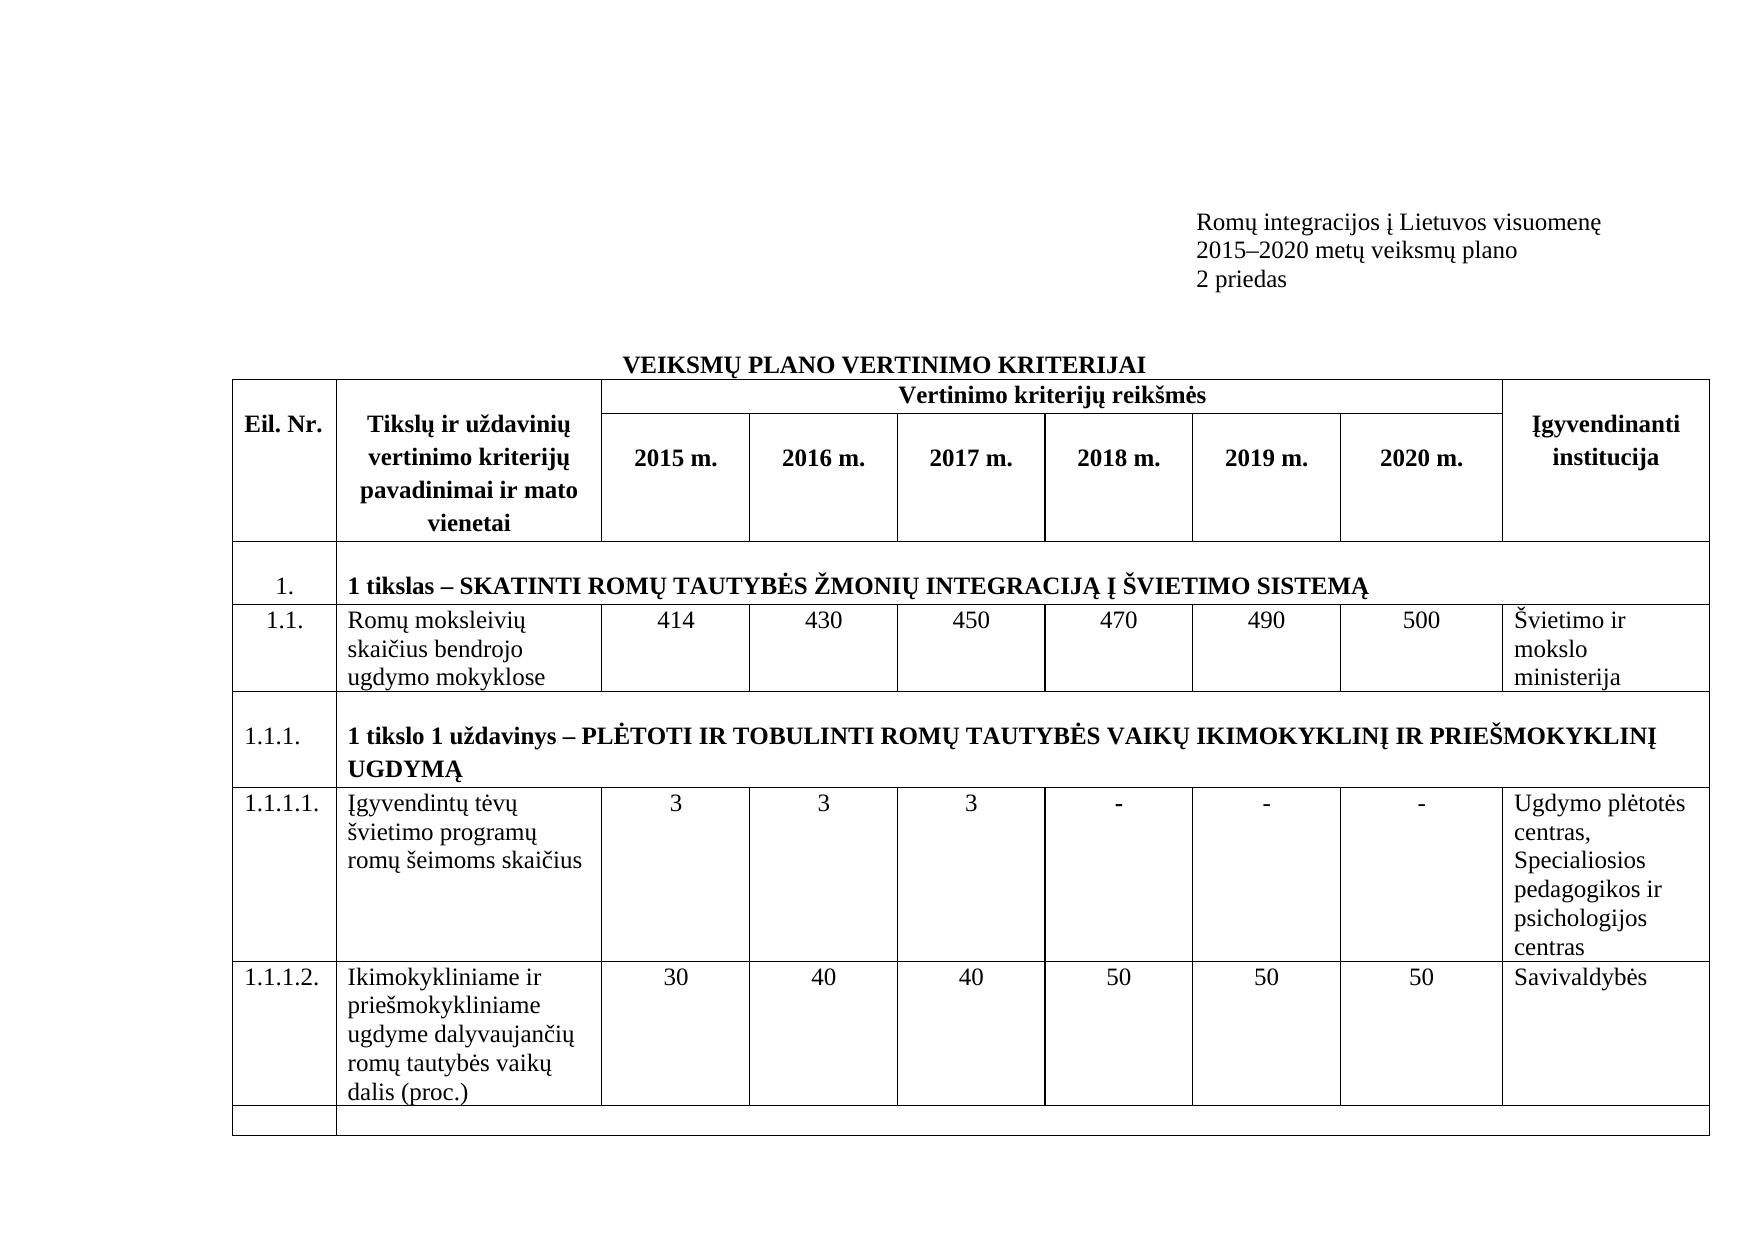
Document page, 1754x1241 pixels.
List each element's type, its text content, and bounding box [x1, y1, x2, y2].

table_cell 40 [750, 962, 897, 1105]
table_cell 3 [602, 788, 749, 961]
table_cell 2020 m. [1341, 414, 1502, 541]
table_cell 2018 m. [1046, 414, 1192, 541]
table_header Tikslų ir uždavinių vertinimo kriterijų pavadinimai ir mato vienetai [337, 380, 601, 541]
table_cell - [1193, 788, 1340, 961]
table_cell 50 [1046, 962, 1192, 1105]
table_cell 490 [1193, 605, 1340, 691]
table_cell 414 [602, 605, 749, 691]
table_cell 50 [1193, 962, 1340, 1105]
table_cell 1 tikslo 1 uždavinys – PLĖTOTI IR TOBULINTI ROMŲ TAUTYBĖS VAIKŲ IKIMOKYKLINĮ IR PRIEŠMOKYKLINĮ UGDYMĄ [337, 692, 1709, 787]
text 2 priedas [1196, 264, 1651, 293]
text VEIKSMŲ PLANO VERTINIMO KRITERIJAI [118, 350, 1651, 379]
table_cell - [1341, 788, 1502, 961]
table_cell 1.1.1. [233, 692, 336, 787]
table_cell 430 [750, 605, 897, 691]
table_cell 2019 m. [1193, 414, 1340, 541]
table_cell 1 tikslas – Skatinti romų tautybės žmonių integraciją į švietimo sistemą [337, 542, 1709, 604]
table_cell 1. [233, 542, 336, 604]
table_header Eil. Nr. [233, 380, 336, 541]
table_cell 1.1. [233, 605, 336, 691]
table_cell Ikimokykliniame ir priešmokykliniame ugdyme dalyvaujančių romų tautybės vaikų dalis (proc.) [337, 962, 601, 1105]
table_cell 3 [750, 788, 897, 961]
table_cell 50 [1341, 962, 1502, 1105]
table_cell 2017 m. [898, 414, 1044, 541]
table_cell 3 [898, 788, 1044, 961]
table_cell 2015 m. [602, 414, 749, 541]
table_header Įgyvendinanti institucija [1503, 380, 1709, 541]
table_cell 470 [1046, 605, 1192, 691]
table_cell Savivaldybės [1503, 962, 1709, 1105]
table_cell 450 [898, 605, 1044, 691]
table_cell 1.1.1.1. [233, 788, 336, 961]
text Romų integracijos į Lietuvos visuomenę [1196, 207, 1651, 235]
table_cell 2016 m. [750, 414, 897, 541]
table_cell [337, 1106, 1709, 1135]
table_header Vertinimo kriterijų reikšmės [602, 380, 1502, 413]
table_cell - [1046, 788, 1192, 961]
table_cell 30 [602, 962, 749, 1105]
table_cell Įgyvendintų tėvų švietimo programų romų šeimoms skaičius [337, 788, 601, 961]
text 2015–2020 metų veiksmų plano [1196, 235, 1651, 264]
table_cell Švietimo ir mokslo ministerija [1503, 605, 1709, 691]
table_cell Romų moksleivių skaičius bendrojo ugdymo mokyklose [337, 605, 601, 691]
table_cell 500 [1341, 605, 1502, 691]
table_cell [233, 1106, 336, 1135]
table_cell 40 [898, 962, 1044, 1105]
table_cell 1.1.1.2. [233, 962, 336, 1105]
table_cell Ugdymo plėtotės centras, Specialiosios pedagogikos ir psichologijos centras [1503, 788, 1709, 961]
